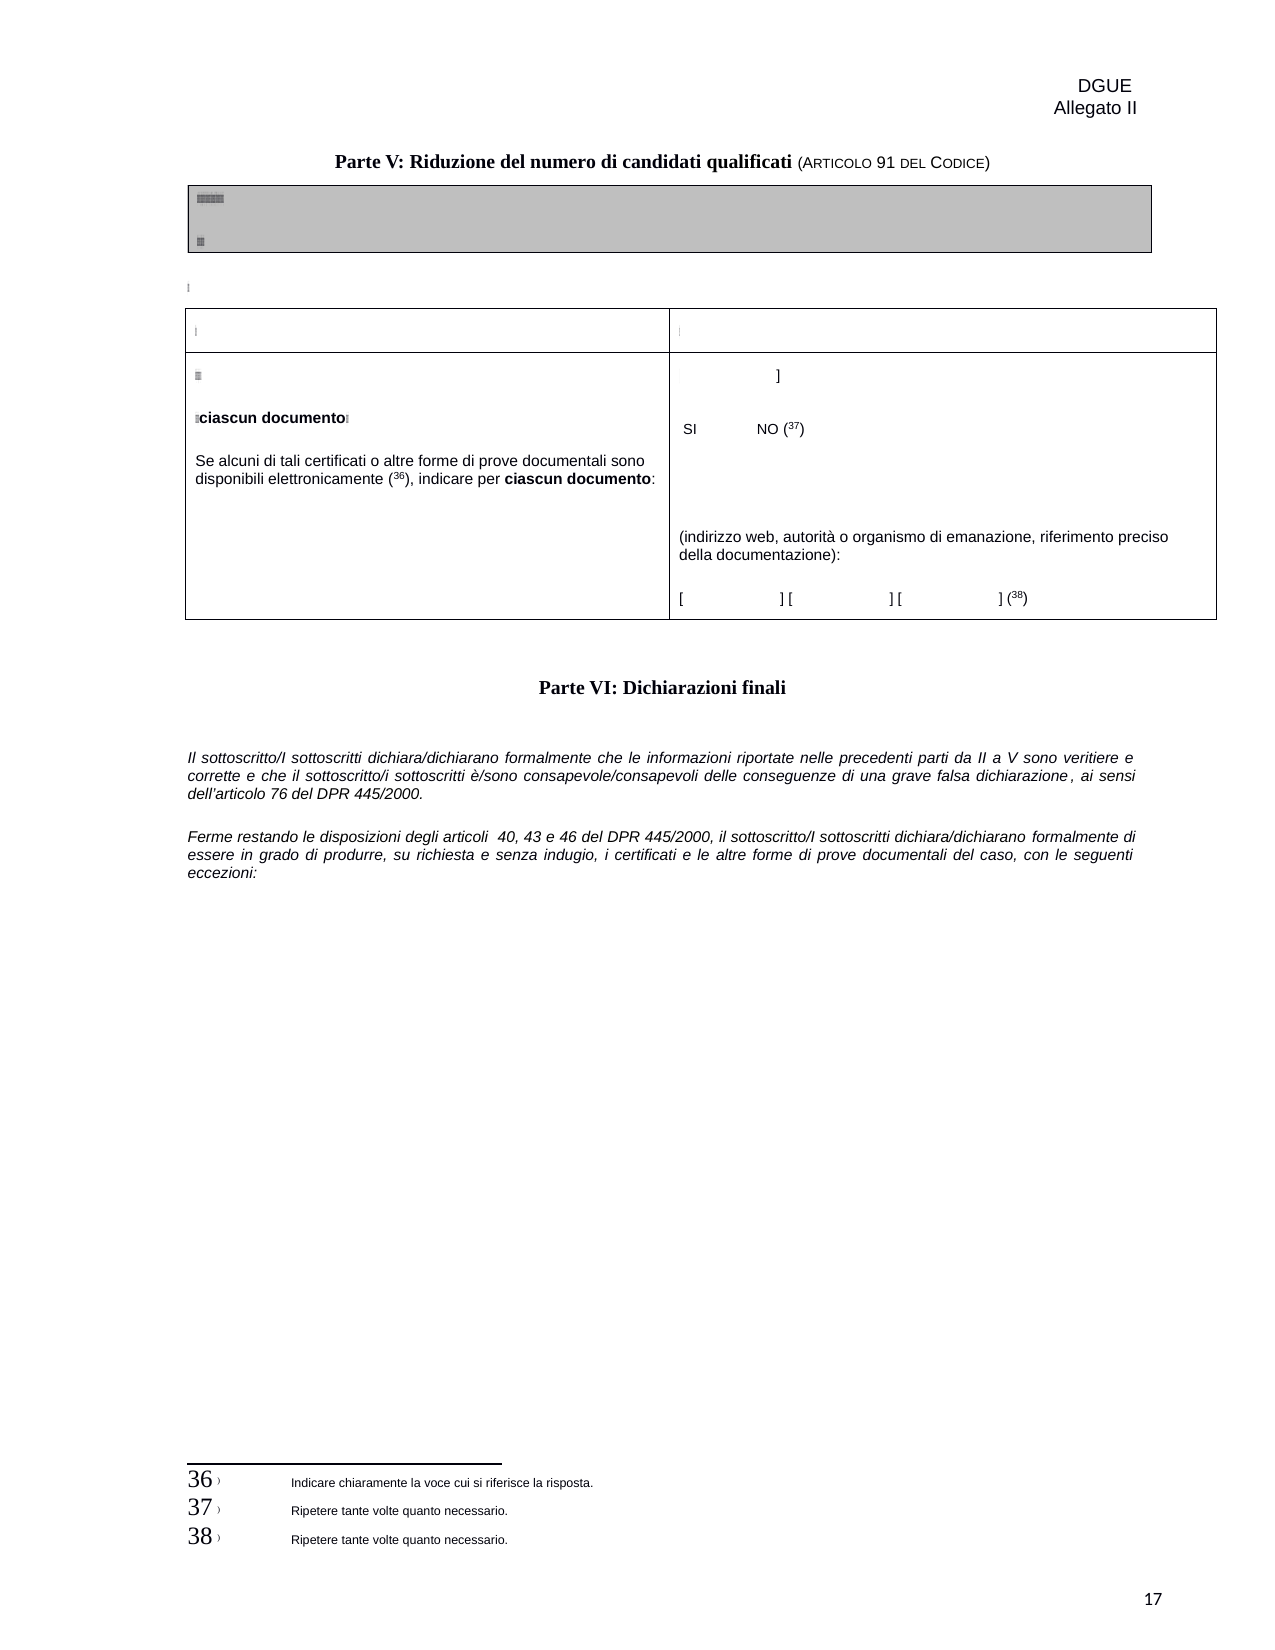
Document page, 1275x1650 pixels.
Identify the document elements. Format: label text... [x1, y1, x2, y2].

table_cell Di soddisfare i criteri e le regole obiettivi e non discriminatori da applicare per limitare il numero di candidati, come di seguito indicato : Se sono richiesti determinati certificati o altre forme di prove documentali, indicare per ciascun documento se l'operatore economico dispone dei documenti richiesti: Se alcuni di tali certificati o altre forme di prove documentali sono disponibili elettronicamente (), indicare per ciascun documento: [186, 353, 669, 619]
table_header Risposta: [670, 309, 1216, 352]
table_cell [ ] SI NO () (indirizzo web, autorità o organismo di emanazione, riferimento preciso della documentazione): [ ] [ ] [ ] () [670, 353, 1216, 619]
table_header Riduzione del numero [186, 309, 669, 352]
text Parte V: Riduzione del numero di candidati qualificati (Articolo 91 del Codice) [187, 150, 1137, 173]
text Solo per le procedure ristrette, le procedure competitive con negoziazione, le procedure di dialogo competitivo e i partenariati per l'innovazione: [189, 228, 1151, 252]
text Ferme restando le disposizioni degli articoli 40, 43 e 46 del DPR 445/2000, il sottoscritto/I sottoscritti dichiara/dichiarano formalmente di essere in grado di produrre, su richiesta e senza indugio, i certificati e le altre forme di prove documentali del caso, con le seguenti eccezioni: [187, 828, 1137, 882]
text Il sottoscritto/I sottoscritti dichiara/dichiarano formalmente che le informazioni riportate nelle precedenti parti da II a V sono veritiere e corrette e che il sottoscritto/i sottoscritti è/sono consapevole/consapevoli delle conseguenze di una grave falsa dichiarazione, ai sensi dell’articolo 76 del DPR 445/2000. [187, 748, 1137, 803]
text L'operatore economico deve fornire informazioni solo se l'amministrazione aggiudicatrice o l'ente aggiudicatore ha specificato i criteri e le regole obiettivi e non discriminatori da applicare per limitare il numero di candidati che saranno invitati a presentare un'offerta o a partecipare al dialogo. Tali informazioni, che possono essere accompagnate da condizioni relative ai (tipi di) certificati o alle forme di prove documentali da produrre eventualmente, sono riportate nell'avviso o bando pertinente o nei documenti di gara ivi citati. [189, 186, 1151, 206]
text L'operatore economico dichiara: [187, 278, 1137, 296]
title Parte VI: Dichiarazioni finali [187, 676, 1137, 698]
